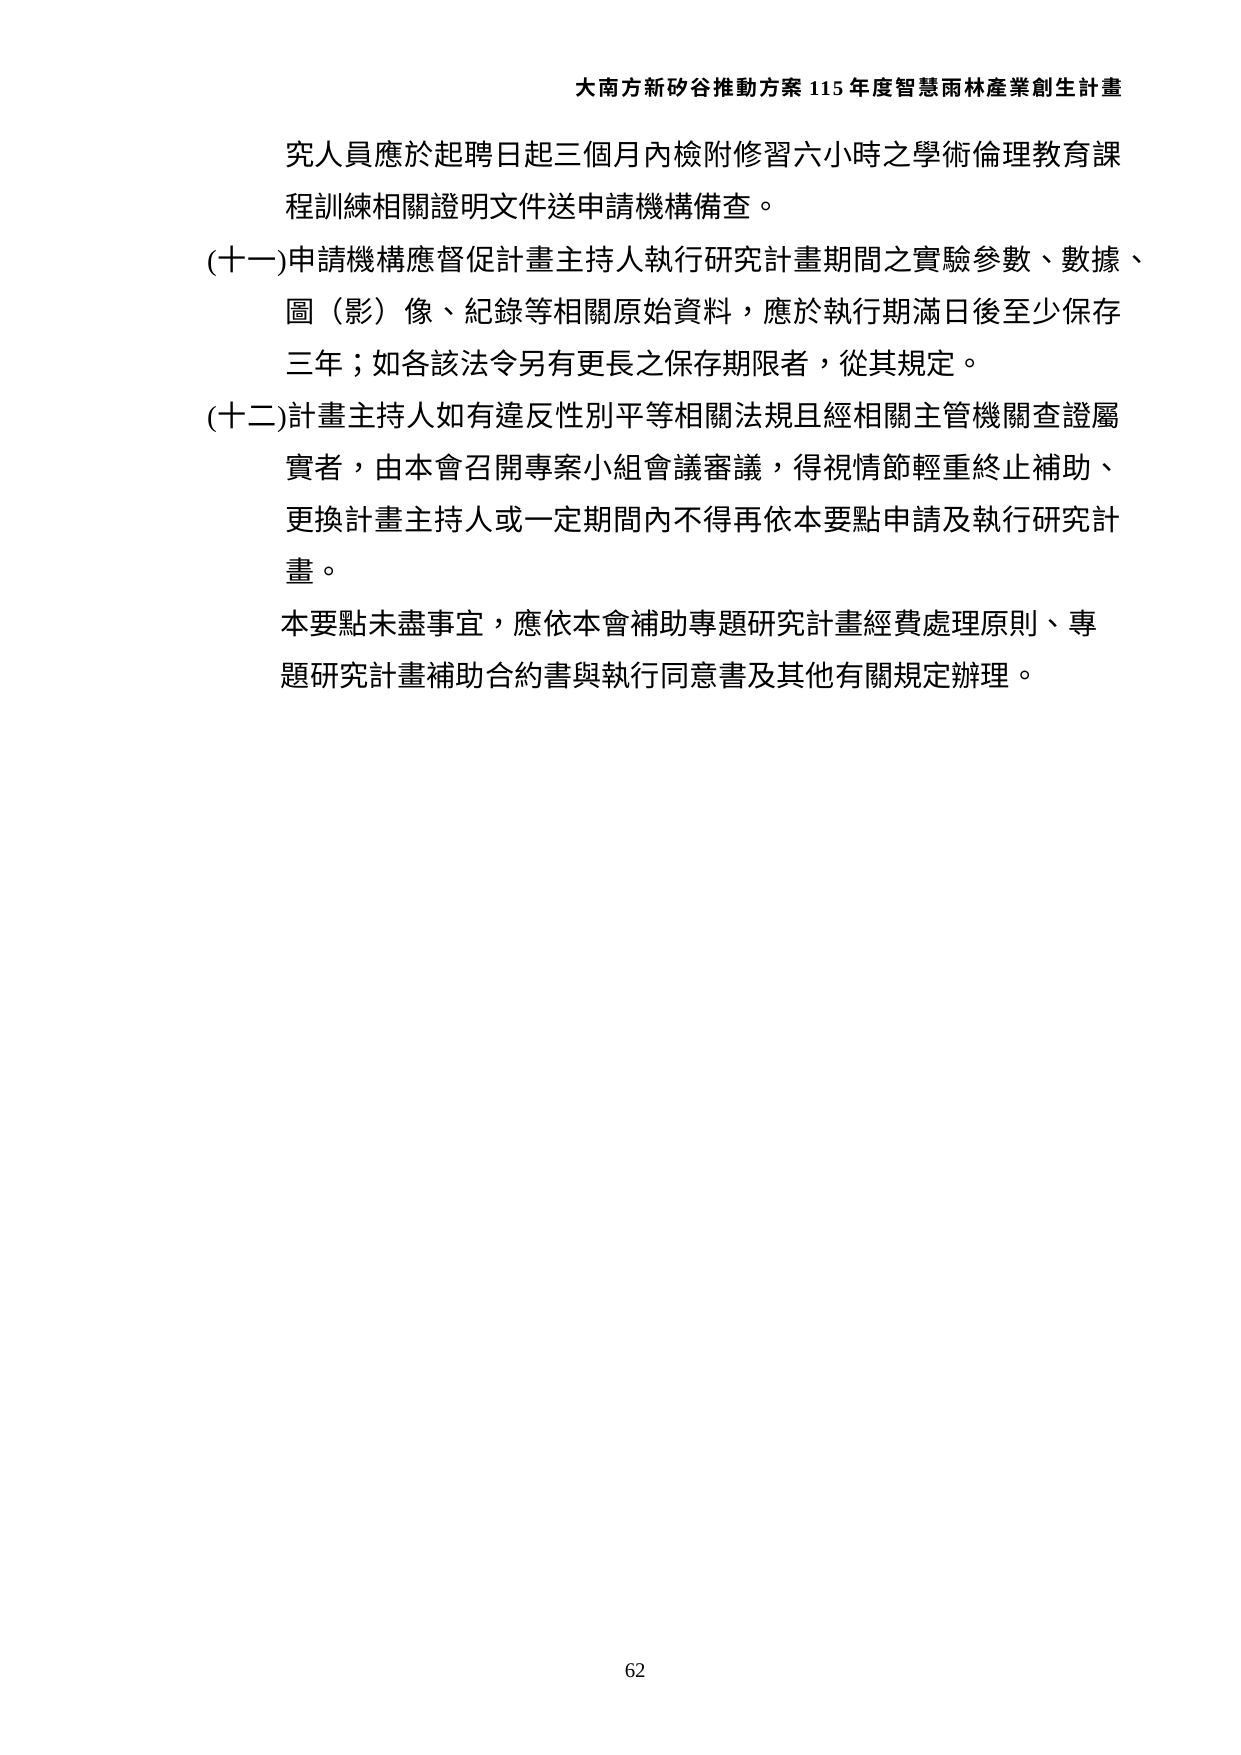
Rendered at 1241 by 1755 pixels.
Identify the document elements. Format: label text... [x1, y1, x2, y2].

text (十)首次申請計畫之計畫主持人及申請書內所列首次執行本會計畫之參與研究人員應於申請機構函送本會申請研究計畫之日前三年內，完成至少六小時之學術倫理教育課程訓練並檢附相關證明文件送申請機構備查；計畫開始執行後所聘首次執行本會計畫之參與研究人員應於起聘日起三個月內檢附修習六小時之學術倫理教育課程訓練相關證明文件送申請機構備查。 [234, 124, 1122, 228]
text (十二)計畫主持人如有違反性別平等相關法規且經相關主管機關查證屬實者，由本會召開專案小組會議審議，得視情節輕重終止補助、更換計畫主持人或一定期間內不得再依本要點申請及執行研究計畫。 [207, 384, 1122, 593]
text 本要點未盡事宜，應依本會補助專題研究計畫經費處理原則、專題研究計畫補助合約書與執行同意書及其他有關規定辦理。 [280, 593, 1122, 697]
text (十一)申請機構應督促計畫主持人執行研究計畫期間之實驗參數、數據、圖（影）像、紀錄等相關原始資料，應於執行期滿日後至少保存三年；如各該法令另有更長之保存期限者，從其規定。 [207, 228, 1122, 384]
